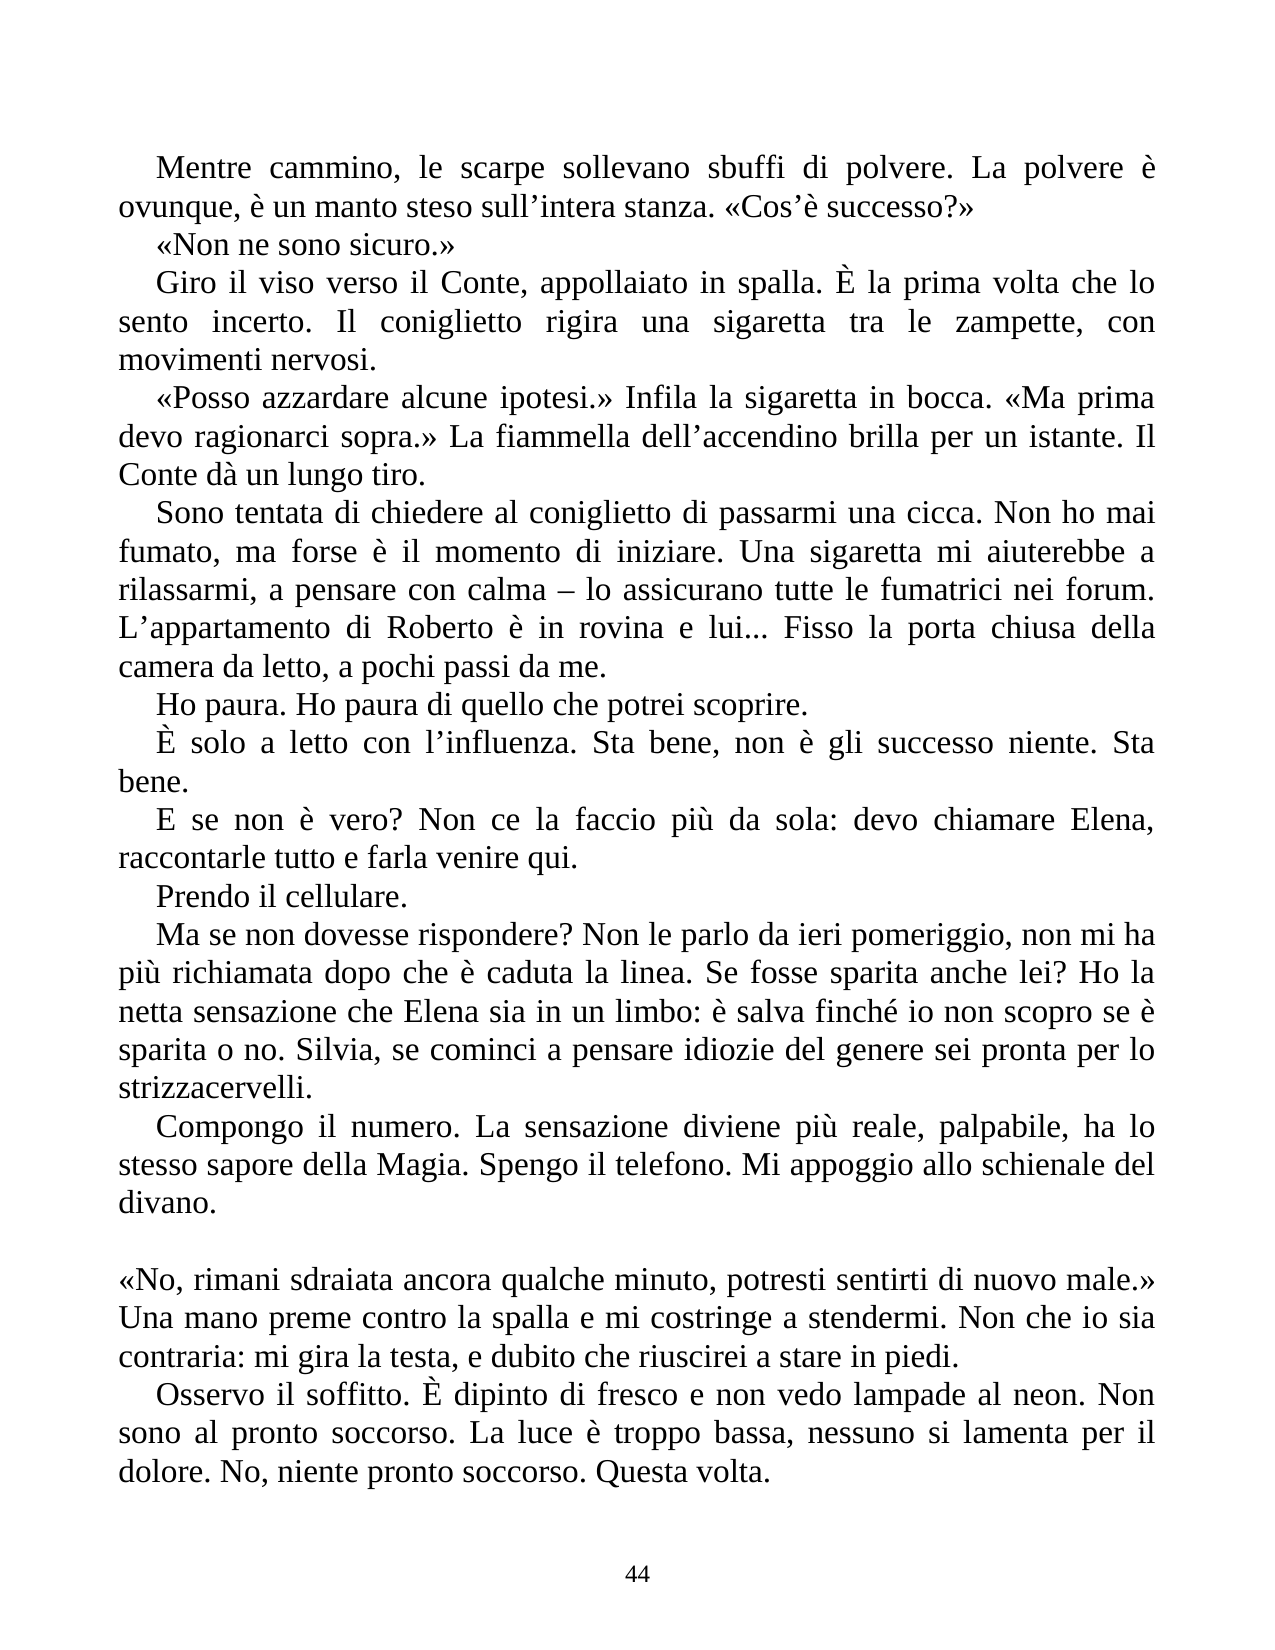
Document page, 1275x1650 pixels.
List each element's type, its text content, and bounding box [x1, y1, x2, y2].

text Compongo il numero. La sensazione diviene più reale, palpabile, ha lo stesso sapore della Magia. Spengo il telefono. Mi appoggio allo schienale del divano. [118, 1106, 1157, 1221]
text Giro il viso verso il Conte, appollaiato in spalla. È la prima volta che lo sento incerto. Il coniglietto rigira una sigaretta tra le zampette, con movimenti nervosi. [118, 263, 1157, 378]
text È solo a letto con l’influenza. Sta bene, non è gli successo niente. Sta bene. [118, 723, 1157, 799]
text Ma se non dovesse rispondere? Non le parlo da ieri pomeriggio, non mi ha più richiamata dopo che è caduta la linea. Se fosse sparita anche lei? Ho la netta sensazione che Elena sia in un limbo: è salva finché io non scopro se è sparita o no. Silvia, se cominci a pensare idiozie del genere sei pronta per lo strizzacervelli. [118, 914, 1157, 1106]
text Prendo il cellulare. [118, 876, 1157, 914]
text Mentre cammino, le scarpe sollevano sbuffi di polvere. La polvere è ovunque, è un manto steso sull’intera stanza. «Cos’è successo?» [118, 148, 1157, 224]
text «Non ne sono sicuro.» [118, 224, 1157, 263]
text Osservo il soffitto. È dipinto di fresco e non vedo lampade al neon. Non sono al pronto soccorso. La luce è troppo bassa, nessuno si lamenta per il dolore. No, niente pronto soccorso. Questa volta. [118, 1374, 1157, 1489]
text «No, rimani sdraiata ancora qualche minuto, potresti sentirti di nuovo male.» Una mano preme contro la spalla e mi costringe a stendermi. Non che io sia contraria: mi gira la testa, e dubito che riuscirei a stare in piedi. [118, 1259, 1157, 1374]
text «Posso azzardare alcune ipotesi.» Infila la sigaretta in bocca. «Ma prima devo ragionarci sopra.» La fiammella dell’accendino brilla per un istante. Il Conte dà un lungo tiro. [118, 378, 1157, 493]
text Sono tentata di chiedere al coniglietto di passarmi una cicca. Non ho mai fumato, ma forse è il momento di iniziare. Una sigaretta mi aiuterebbe a rilassarmi, a pensare con calma – lo assicurano tutte le fumatrici nei forum. L’appartamento di Roberto è in rovina e lui... Fisso la porta chiusa della camera da letto, a pochi passi da me. [118, 493, 1157, 684]
text Ho paura. Ho paura di quello che potrei scoprire. [118, 684, 1157, 723]
text E se non è vero? Non ce la faccio più da sola: devo chiamare Elena, raccontarle tutto e farla venire qui. [118, 799, 1157, 876]
